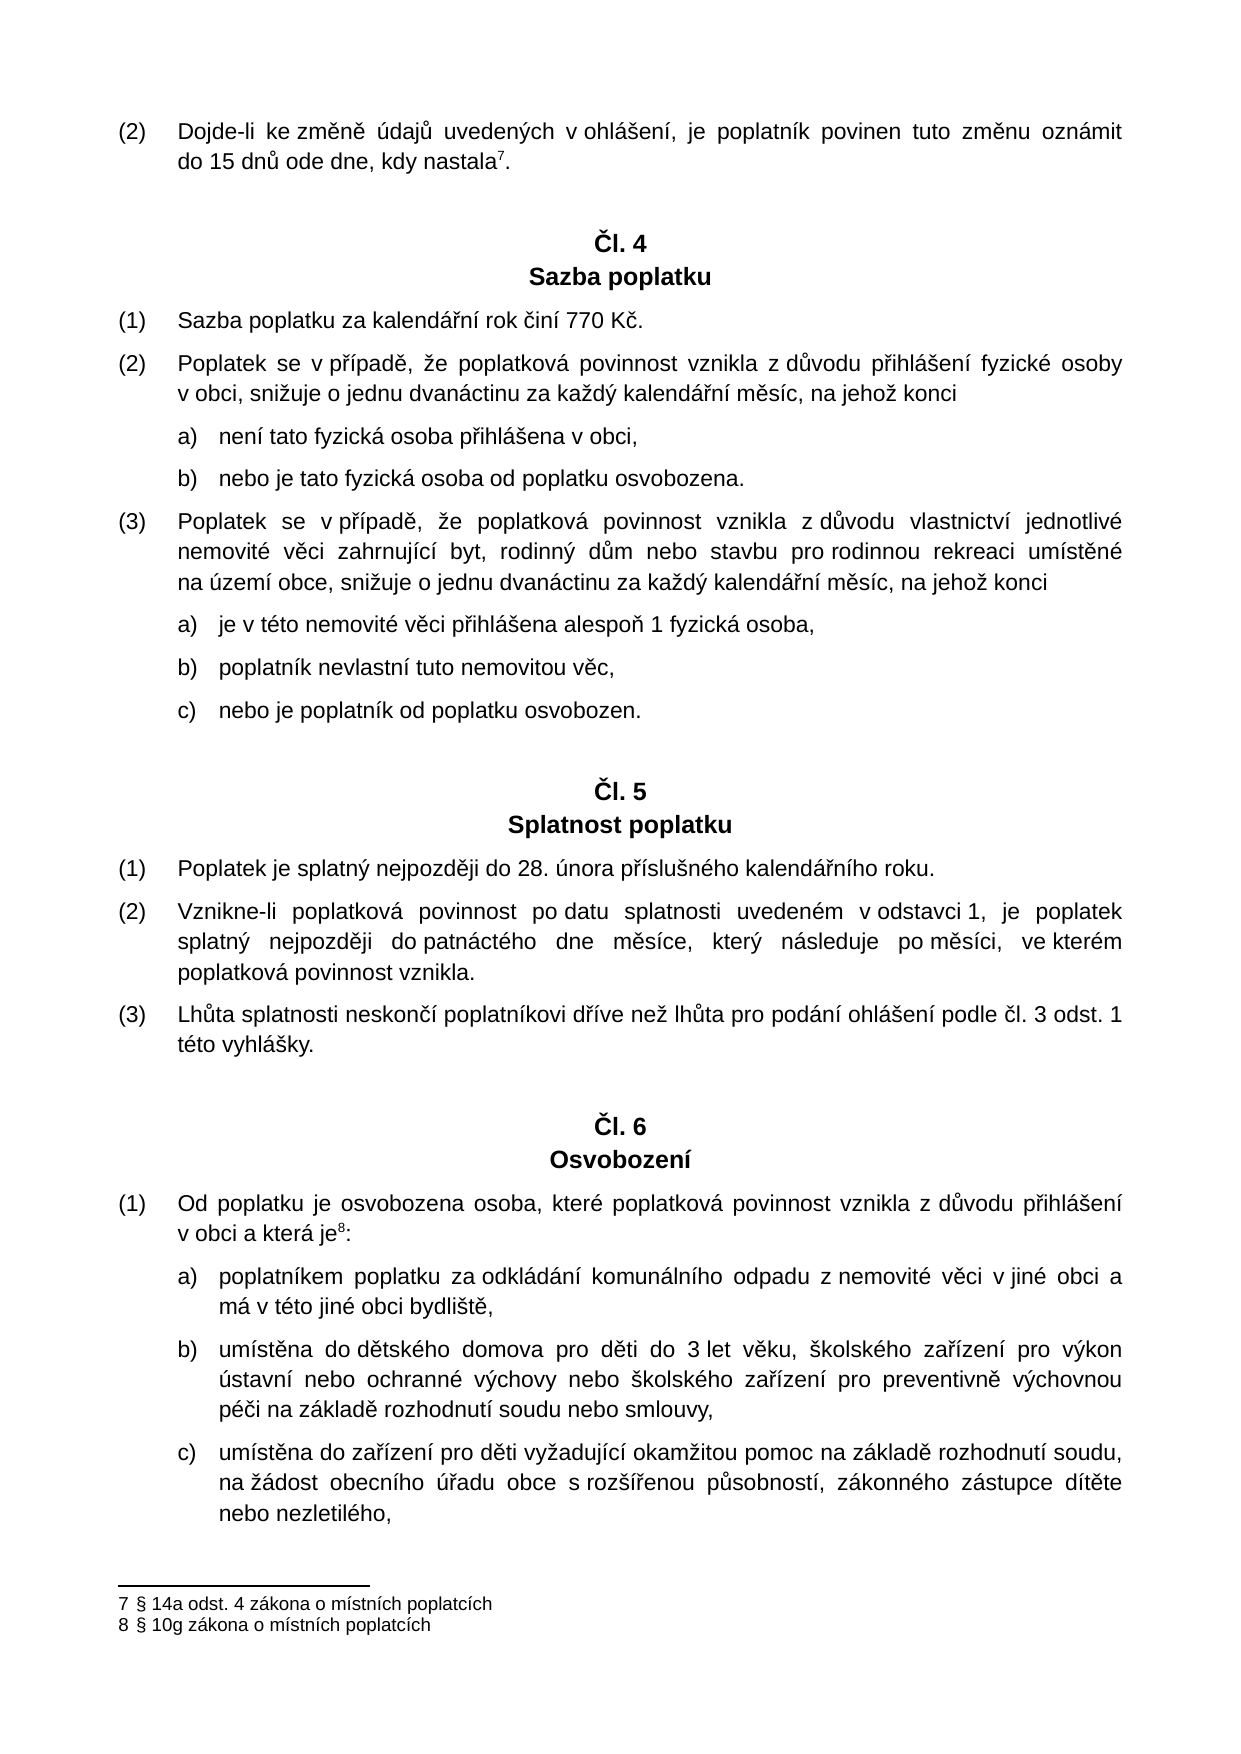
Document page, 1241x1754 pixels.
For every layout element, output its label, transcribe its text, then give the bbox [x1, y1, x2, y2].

list Sazba poplatku za kalendářní rok činí 770 Kč. [118, 307, 1122, 333]
list § 14a odst. 4 zákona o místních poplatcích [118, 1592, 1122, 1614]
list je v této nemovité věci přihlášena alespoň 1 fyzická osoba, [177, 611, 1122, 638]
list umístěna do zařízení pro děti vyžadující okamžitou pomoc na základě rozhodnutí soudu, na žádost obecního úřadu obce s rozšířenou působností, zákonného zástupce dítěte nebo nezletilého, [177, 1439, 1122, 1526]
list Poplatek je splatný nejpozději do 28. února příslušného kalendářního roku. [118, 855, 1122, 882]
list Dojde-li ke změně údajů uvedených v ohlášení, je poplatník povinen tuto změnu oznámit do 15 dnů ode dne, kdy nastala. [118, 118, 1122, 175]
list Vznikne-li poplatková povinnost po datu splatnosti uvedeném v odstavci 1, je poplatek splatný nejpozději do patnáctého dne měsíce, který následuje po měsíci, ve kterém poplatková povinnost vznikla. [118, 898, 1122, 985]
list Poplatek se v případě, že poplatková povinnost vznikla z důvodu přihlášení fyzické osoby v obci, snižuje o jednu dvanáctinu za každý kalendářní měsíc, na jehož konci [118, 350, 1122, 406]
subtitle Čl. 6 Osvobození [118, 1112, 1122, 1173]
list nebo je poplatník od poplatku osvobozen. [177, 697, 1122, 723]
list umístěna do dětského domova pro děti do 3 let věku, školského zařízení pro výkon ústavní nebo ochranné výchovy nebo školského zařízení pro preventivně výchovnou péči na základě rozhodnutí soudu nebo smlouvy, [177, 1336, 1122, 1423]
list nebo je tato fyzická osoba od poplatku osvobozena. [177, 465, 1122, 492]
subtitle Čl. 4 Sazba poplatku [118, 228, 1122, 290]
list § 10g zákona o místních poplatcích [118, 1614, 1122, 1635]
list poplatníkem poplatku za odkládání komunálního odpadu z nemovité věci v jiné obci a má v této jiné obci bydliště, [177, 1263, 1122, 1320]
list poplatník nevlastní tuto nemovitou věc, [177, 654, 1122, 680]
list Od poplatku je osvobozena osoba, které poplatková povinnost vznikla z důvodu přihlášení v obci a která je: [118, 1190, 1122, 1247]
subtitle Čl. 5 Splatnost poplatku [118, 777, 1122, 839]
list Lhůta splatnosti neskončí poplatníkovi dříve než lhůta pro podání ohlášení podle čl. 3 odst. 1 této vyhlášky. [118, 1001, 1122, 1058]
list Poplatek se v případě, že poplatková povinnost vznikla z důvodu vlastnictví jednotlivé nemovité věci zahrnující byt, rodinný dům nebo stavbu pro rodinnou rekreaci umístěné na území obce, snižuje o jednu dvanáctinu za každý kalendářní měsíc, na jehož konci [118, 508, 1122, 595]
list není tato fyzická osoba přihlášena v obci, [177, 423, 1122, 449]
